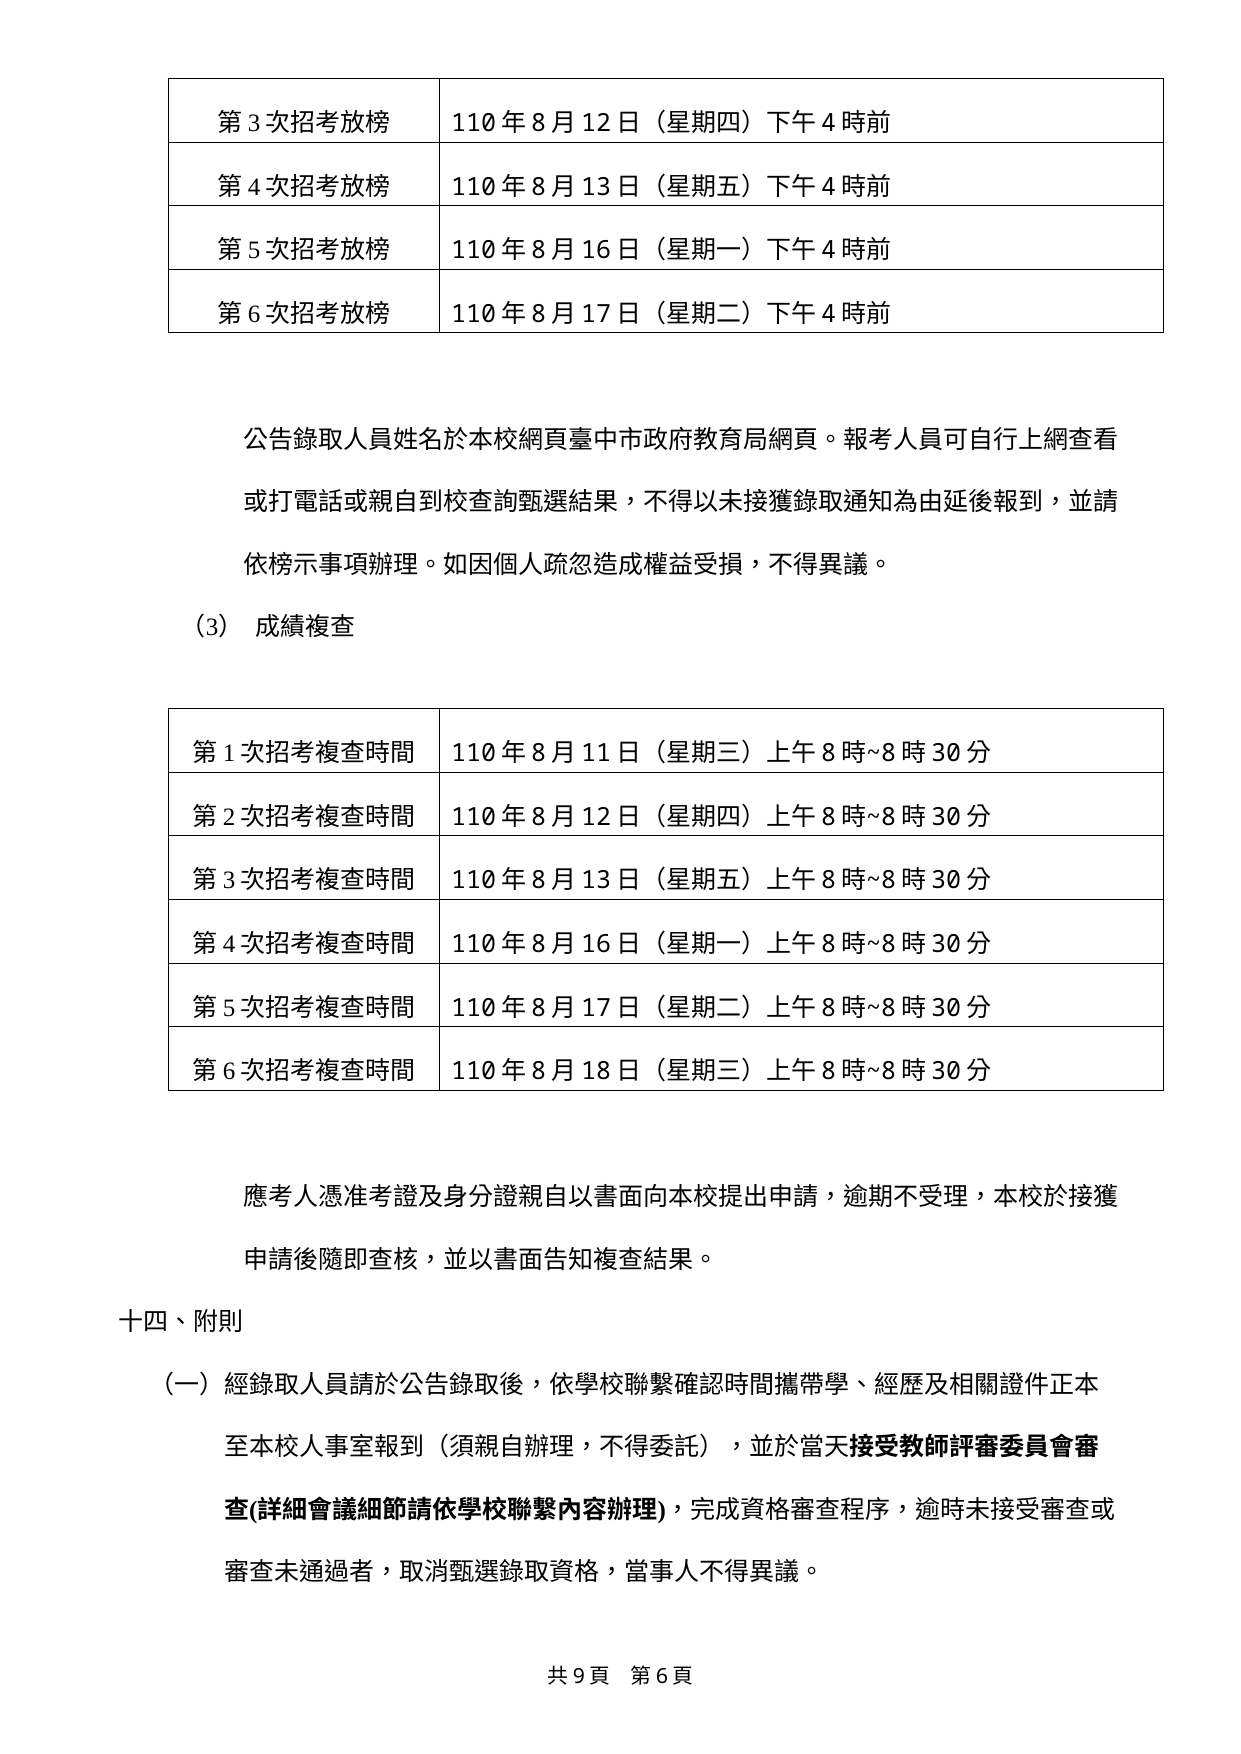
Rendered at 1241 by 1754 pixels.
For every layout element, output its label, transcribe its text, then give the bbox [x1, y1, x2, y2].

text 十四、附則 [118, 1278, 1122, 1341]
table_cell 110年8月16日（星期一）下午4時前 [440, 206, 1163, 269]
table_cell 第6次招考放榜 [169, 270, 439, 332]
table_cell 110年8月12日（星期四）上午8時~8時30分 [440, 773, 1163, 835]
table_header 110年8月11日（星期三）上午8時~8時30分 [440, 709, 1163, 772]
table_cell 110年8月18日（星期三）上午8時~8時30分 [440, 1027, 1163, 1089]
table_cell 第4次招考放榜 [169, 143, 439, 205]
table_cell 110年8月12日（星期四）下午4時前 [440, 79, 1163, 142]
table_cell 110年8月16日（星期一）上午8時~8時30分 [440, 900, 1163, 962]
table_cell 110年8月17日（星期二）上午8時~8時30分 [440, 964, 1163, 1026]
list 成績複查 [181, 583, 1122, 646]
table_header 第1次招考複查時間 [169, 709, 439, 772]
table_cell 110年8月13日（星期五）上午8時~8時30分 [440, 836, 1163, 899]
table_cell 第4次招考複查時間 [169, 900, 439, 962]
table_cell 第5次招考複查時間 [169, 964, 439, 1026]
table_cell 第6次招考複查時間 [169, 1027, 439, 1089]
table_cell 第2次招考複查時間 [169, 773, 439, 835]
text （一）經錄取人員請於公告錄取後，依學校聯繫確認時間攜帶學、經歷及相關證件正本至本校人事室報到（須親自辦理，不得委託），並於當天接受教師評審委員會審查(詳細會議細節請依學校聯繫內容辦理)，完成資格審查程序，逾時未接受審查或審查未通過者，取消甄選錄取資格，當事人不得異議。 [149, 1341, 1122, 1591]
table_cell 110年8月13日（星期五）下午4時前 [440, 143, 1163, 205]
table_cell 第5次招考放榜 [169, 206, 439, 269]
table_cell 第3次招考放榜 [169, 79, 439, 142]
text 應考人憑准考證及身分證親自以書面向本校提出申請，逾期不受理，本校於接獲申請後隨即查核，並以書面告知複查結果。 [243, 1153, 1122, 1278]
text 公告錄取人員姓名於本校網頁臺中市政府教育局網頁。報考人員可自行上網查看或打電話或親自到校查詢甄選結果，不得以未接獲錄取通知為由延後報到，並請依榜示事項辦理。如因個人疏忽造成權益受損，不得異議。 [243, 396, 1122, 583]
table_cell 第3次招考複查時間 [169, 836, 439, 899]
table_cell 110年8月17日（星期二）下午4時前 [440, 270, 1163, 332]
